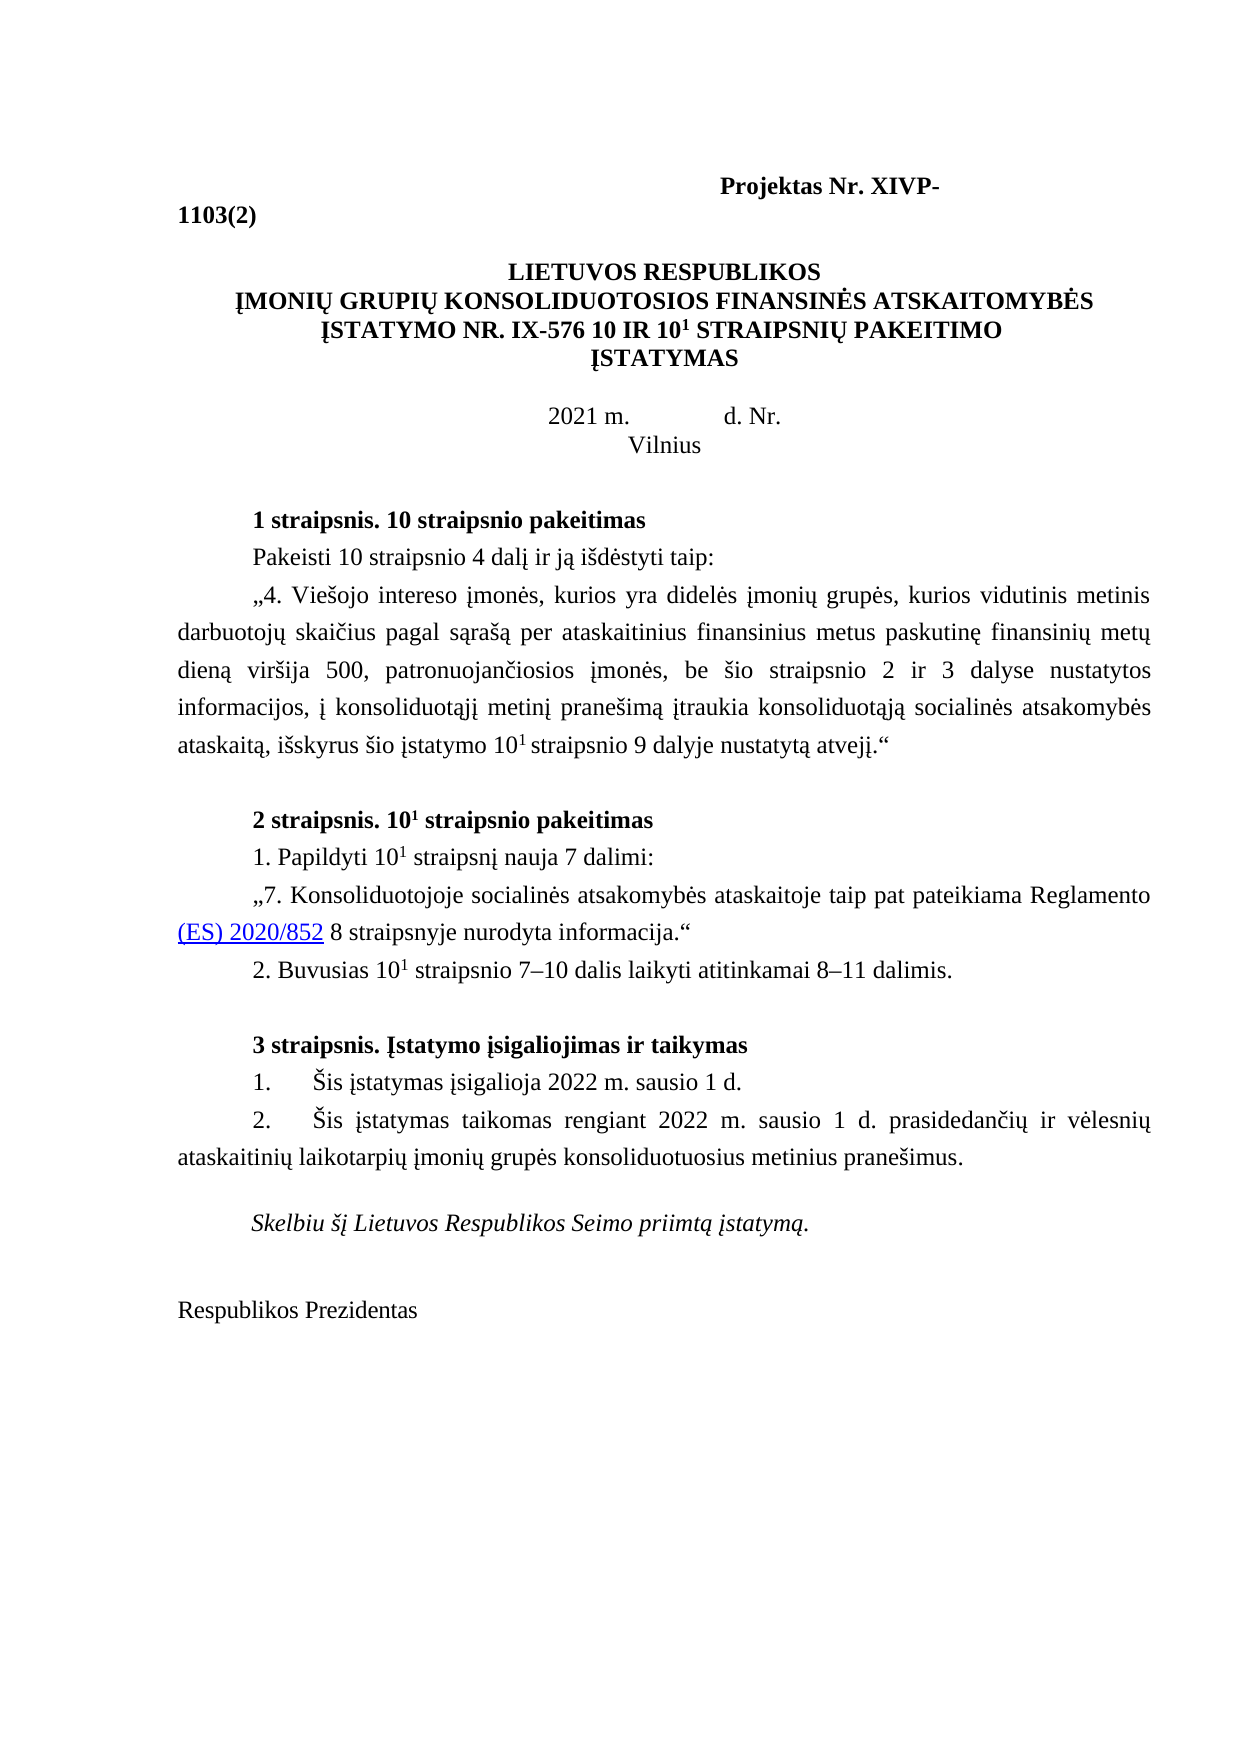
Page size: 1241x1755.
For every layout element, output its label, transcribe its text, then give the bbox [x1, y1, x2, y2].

text Vilnius [177, 430, 1152, 458]
text 1. Šis įstatymas įsigalioja 2022 m. sausio 1 d. [177, 1058, 1152, 1096]
text 2021 m. d. Nr. [177, 401, 1152, 430]
text Pakeisti 10 straipsnio 4 dalį ir ją išdėstyti taip: [252, 533, 1152, 571]
text 1 straipsnis. 10 straipsnio pakeitimas [177, 496, 1152, 533]
text ĮMONIŲ GRUPIŲ KONSOLIDUOTOSIOS FINANSINĖS ATSKAITOMYBĖS ĮSTATYMO NR. IX-576 10 IR 101 STRAIPSNIŲ PAKEITIMO [177, 286, 1152, 343]
text 2 straipsnis. 101 straipsnio pakeitimas [177, 796, 1152, 833]
text 2. Buvusias 101 straipsnio 7–10 dalis laikyti atitinkamai 8–11 dalimis. [177, 946, 1152, 983]
text Skelbiu šį Lietuvos Respublikos Seimo priimtą įstatymą. [177, 1208, 1152, 1237]
text 1. Papildyti 101 straipsnį nauja 7 dalimi: [177, 833, 1152, 871]
text Respublikos Prezidentas [177, 1295, 1152, 1323]
text 2. Šis įstatymas taikomas rengiant 2022 m. sausio 1 d. prasidedančių ir vėlesnių ataskaitinių laikotarpių įmonių grupės konsoliduotuosius metinius pranešimus. [177, 1096, 1152, 1171]
text LIETUVOS RESPUBLIKOS [177, 257, 1152, 286]
text 3 straipsnis. Įstatymo įsigaliojimas ir taikymas [177, 1021, 1152, 1058]
text „4. Viešojo intereso įmonės, kurios yra didelės įmonių grupės, kurios vidutinis metinis darbuotojų skaičius pagal sąrašą per ataskaitinius finansinius metus paskutinę finansinių metų dieną viršija 500, patronuojančiosios įmonės, be šio straipsnio 2 ir 3 dalyse nustatytos informacijos, į konsoliduotąjį metinį pranešimą įtraukia konsoliduotąją socialinės atsakomybės ataskaitą, išskyrus šio įstatymo 101 straipsnio 9 dalyje nustatytą atvejį.“ [177, 571, 1152, 758]
text Projektas Nr. XIVP-1103(2) [177, 171, 1010, 228]
text ĮSTATYMAS [177, 343, 1152, 372]
text „7. Konsoliduotojoje socialinės atsakomybės ataskaitoje taip pat pateikiama Reglamento (ES) 2020/852 8 straipsnyje nurodyta informacija.“ [177, 871, 1152, 946]
